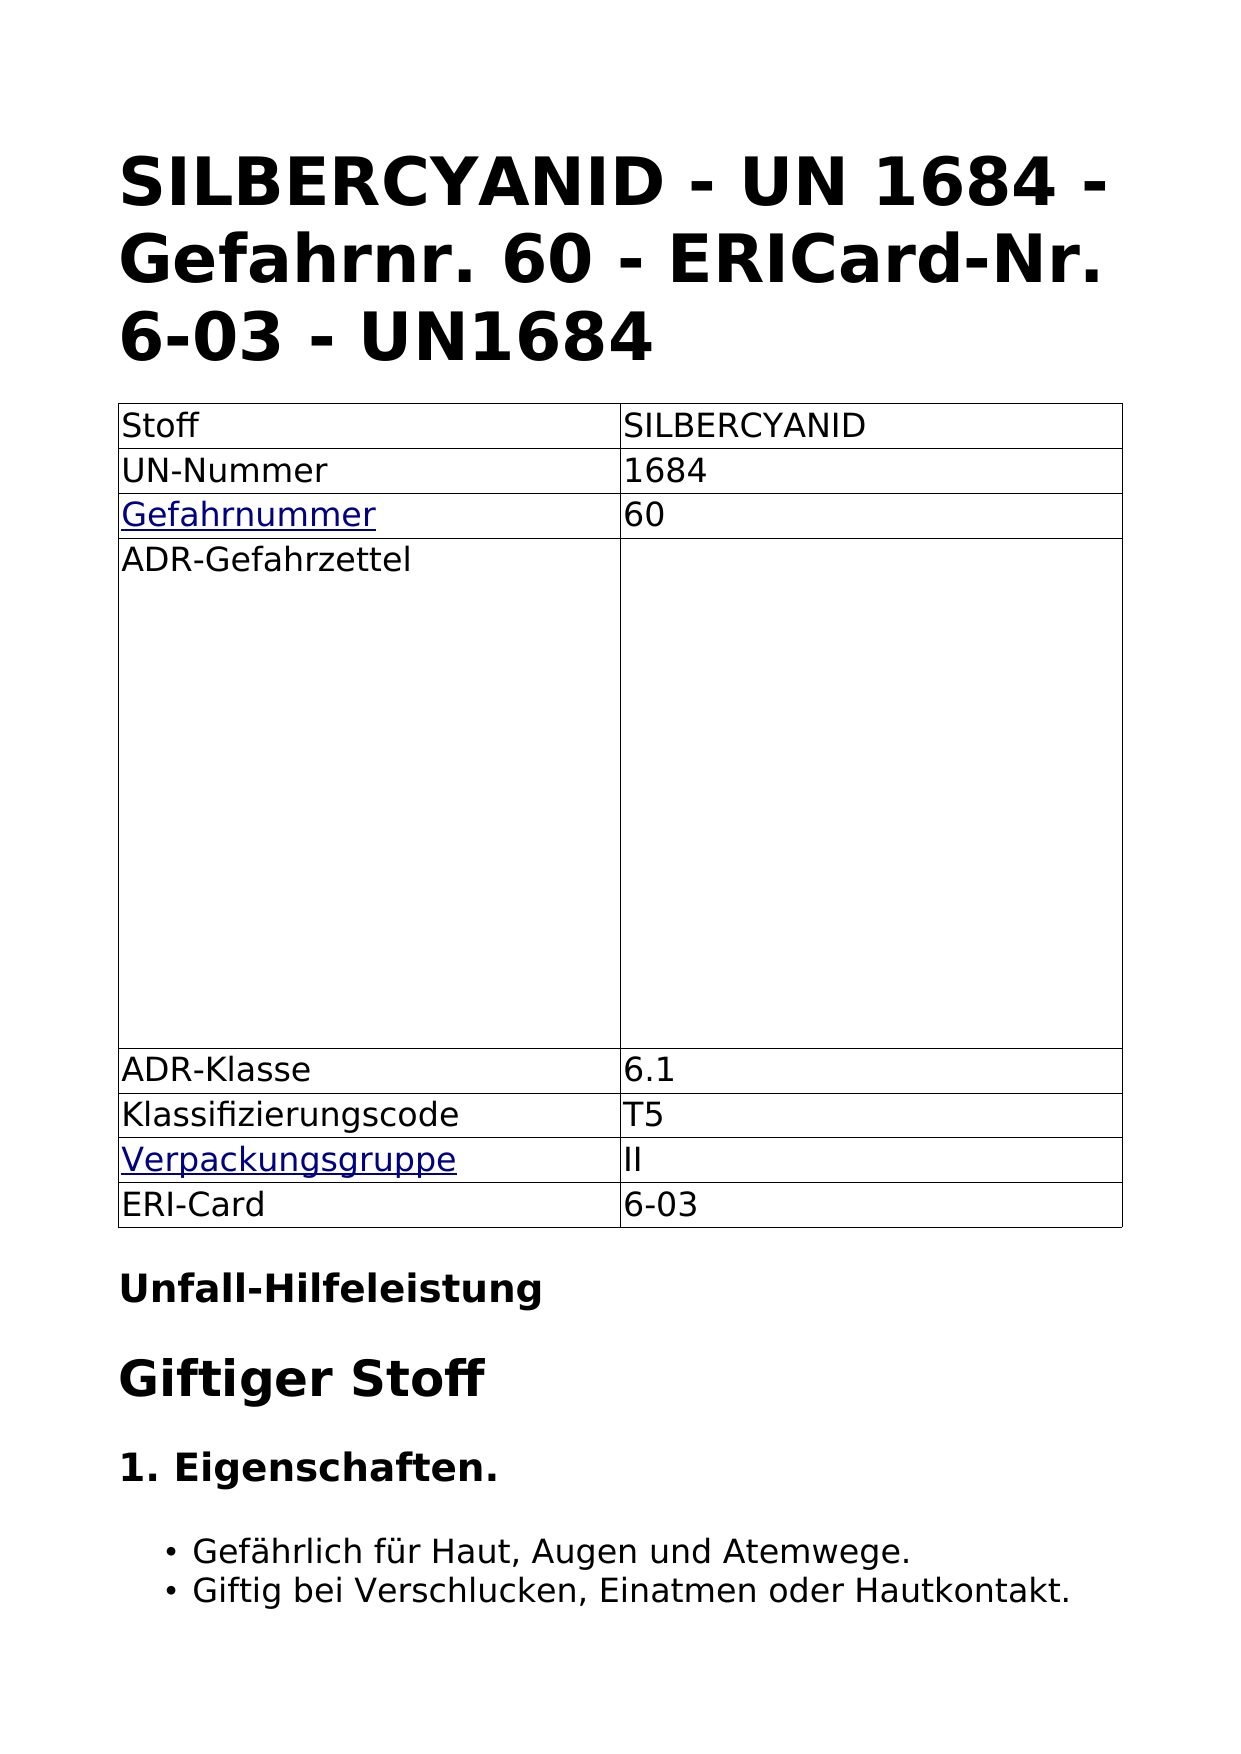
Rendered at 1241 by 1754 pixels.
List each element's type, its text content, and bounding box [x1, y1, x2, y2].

table_cell 1684 [621, 449, 1122, 493]
table_header SILBERCYANID [621, 404, 1122, 448]
table_cell 6-03 [621, 1183, 1122, 1227]
table_cell Gefahrnummer [119, 494, 620, 538]
table_cell T5 [621, 1094, 1122, 1137]
list Giftig bei Verschlucken, Einatmen oder Hautkontakt. [177, 1571, 1122, 1610]
table_cell ERI-Card [119, 1183, 620, 1227]
subtitle SILBERCYANID - UN 1684 - Gefahrnr. 60 - ERICard-Nr. 6-03 - UN1684 [118, 143, 1122, 376]
subtitle 1. Eigenschaften. [118, 1445, 1122, 1490]
table_cell ADR-Gefahrzettel [119, 539, 620, 1048]
table_header Stoff [119, 404, 620, 448]
table_cell ADR-Klasse [119, 1049, 620, 1092]
table_cell 6.1 [621, 1049, 1122, 1092]
table_cell Klassifizierungscode [119, 1094, 620, 1137]
table_cell UN-Nummer [119, 449, 620, 493]
subtitle Unfall-Hilfeleistung [118, 1267, 1122, 1312]
table_cell Verpackungsgruppe [119, 1138, 620, 1182]
table_cell [621, 539, 1122, 1048]
table_cell 60 [621, 494, 1122, 538]
list Gefährlich für Haut, Augen und Atemwege. [177, 1532, 1122, 1571]
subtitle Giftiger Stoff [118, 1349, 1122, 1408]
table_cell II [621, 1138, 1122, 1182]
